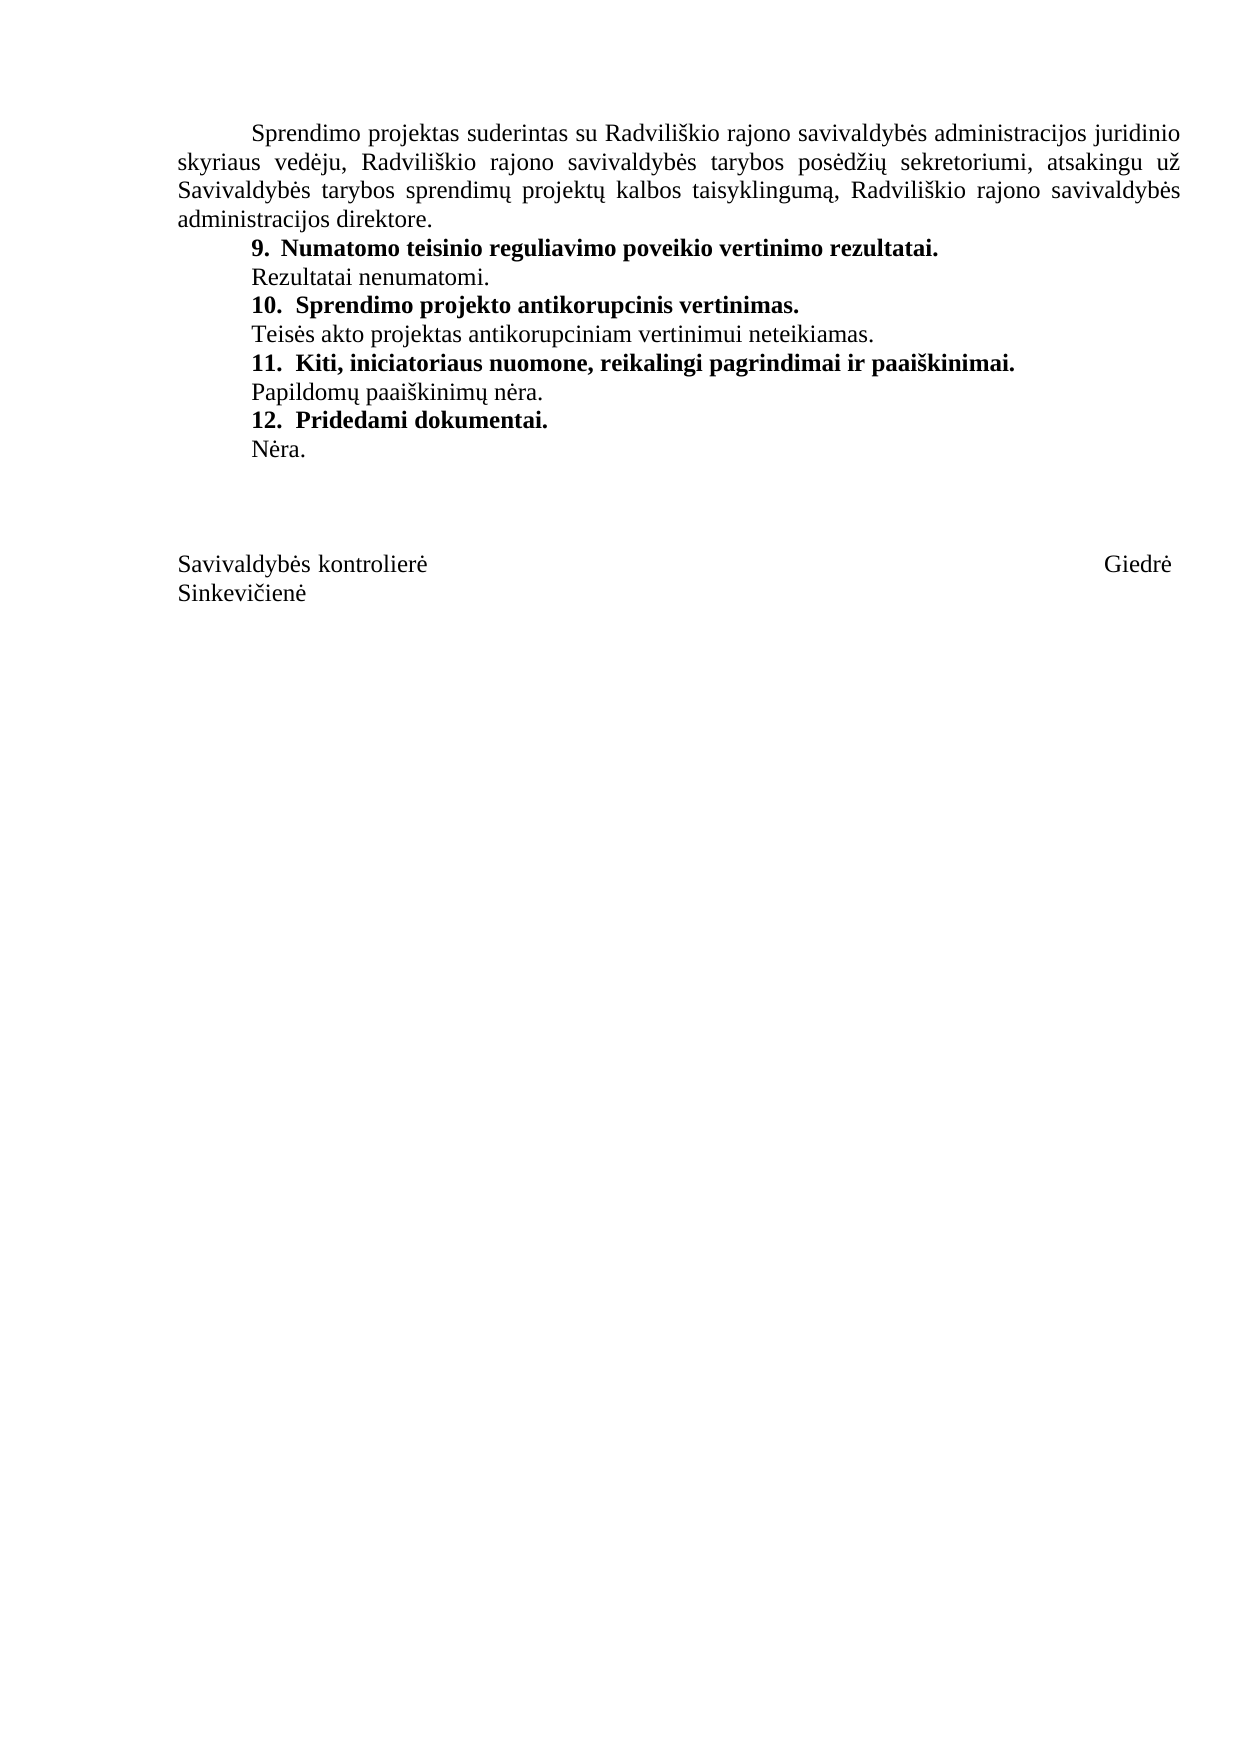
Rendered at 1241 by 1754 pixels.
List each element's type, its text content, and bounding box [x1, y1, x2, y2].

text 12. Pridedami dokumentai. [177, 406, 1181, 434]
text Sprendimo projektas suderintas su Radviliškio rajono savivaldybės administracijos juridinio skyriaus vedėju, Radviliškio rajono savivaldybės tarybos posėdžių sekretoriumi, atsakingu už Savivaldybės tarybos sprendimų projektų kalbos taisyklingumą, Radviliškio rajono savivaldybės administracijos direktore. [177, 118, 1181, 233]
text Papildomų paaiškinimų nėra. [251, 377, 1181, 406]
text Teisės akto projektas antikorupciniam vertinimui neteikiamas. [177, 319, 1181, 348]
text Rezultatai nenumatomi. [177, 262, 1181, 291]
text Nėra. [177, 434, 1181, 463]
text 11. Kiti, iniciatoriaus nuomone, reikalingi pagrindimai ir paaiškinimai. [177, 348, 1181, 377]
text 10. Sprendimo projekto antikorupcinis vertinimas. [177, 291, 1181, 319]
text Savivaldybės kontrolierė Giedrė Sinkevičienė [177, 549, 1181, 607]
text 9. Numatomo teisinio reguliavimo poveikio vertinimo rezultatai. [177, 233, 1181, 262]
